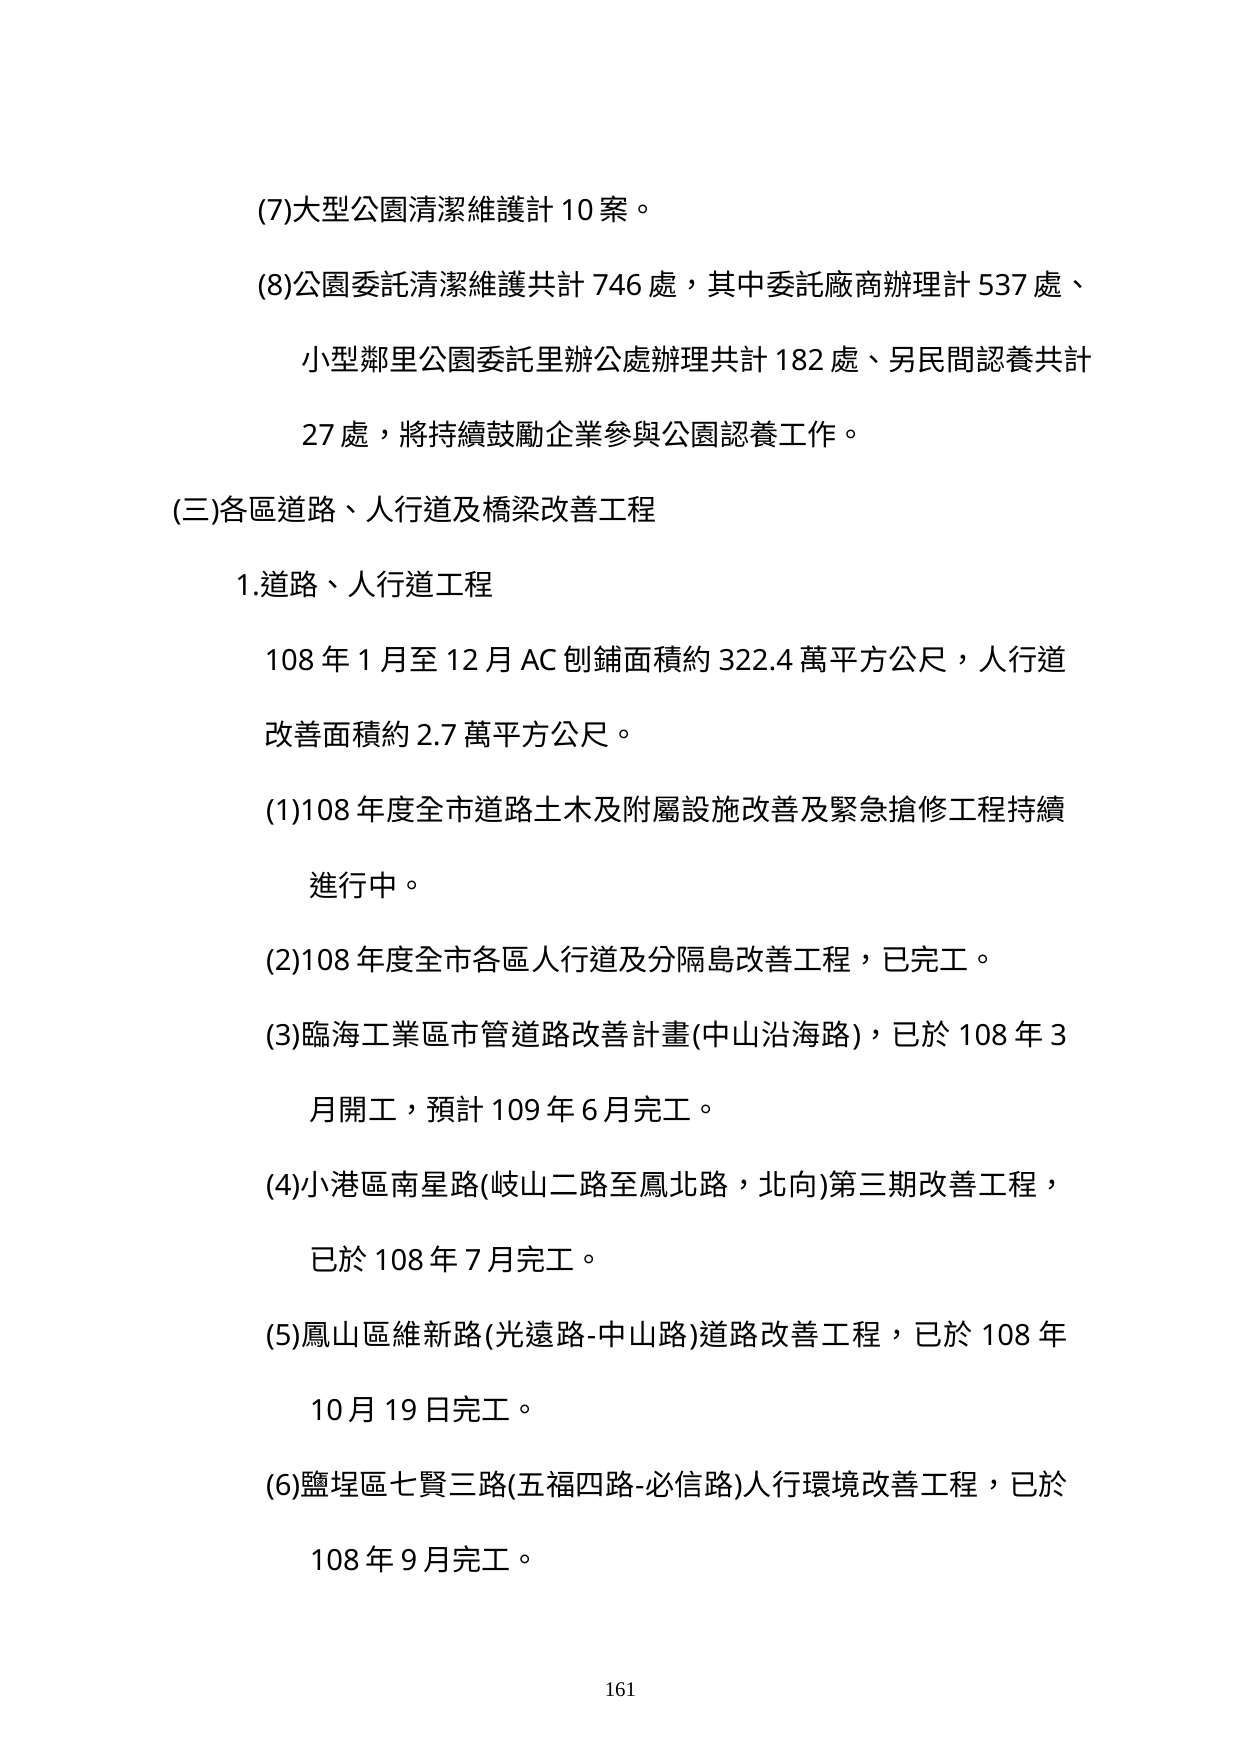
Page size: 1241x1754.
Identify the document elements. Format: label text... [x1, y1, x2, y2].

text (5)鳳山區維新路(光遠路-中山路)道路改善工程，已於108年10月19日完工。 [266, 1289, 1067, 1439]
text (2)108年度全市各區人行道及分隔島改善工程，已完工。 [266, 914, 1067, 989]
text (7)大型公園清潔維護計10案。 [258, 164, 1092, 239]
text (6)鹽埕區七賢三路(五福四路-必信路)人行環境改善工程，已於108年9月完工。 [266, 1439, 1067, 1589]
text (3)臨海工業區市管道路改善計畫(中山沿海路)，已於108年3月開工，預計109年6月完工。 [266, 989, 1067, 1139]
text (三)各區道路、人行道及橋梁改善工程 [173, 464, 1092, 539]
text (1)108年度全市道路土木及附屬設施改善及緊急搶修工程持續進行中。 [266, 764, 1067, 914]
text (4)小港區南星路(岐山二路至鳳北路，北向)第三期改善工程，已於108年7月完工。 [266, 1139, 1067, 1289]
text 1.道路、人行道工程 108年1月至12月AC刨鋪面積約322.4萬平方公尺，人行道改善面積約2.7萬平方公尺。 [235, 539, 1067, 764]
text (8)公園委託清潔維護共計746處，其中委託廠商辦理計537處、小型鄰里公園委託里辦公處辦理共計182處、另民間認養共計27處，將持續鼓勵企業參與公園認養工作。 [258, 239, 1092, 464]
